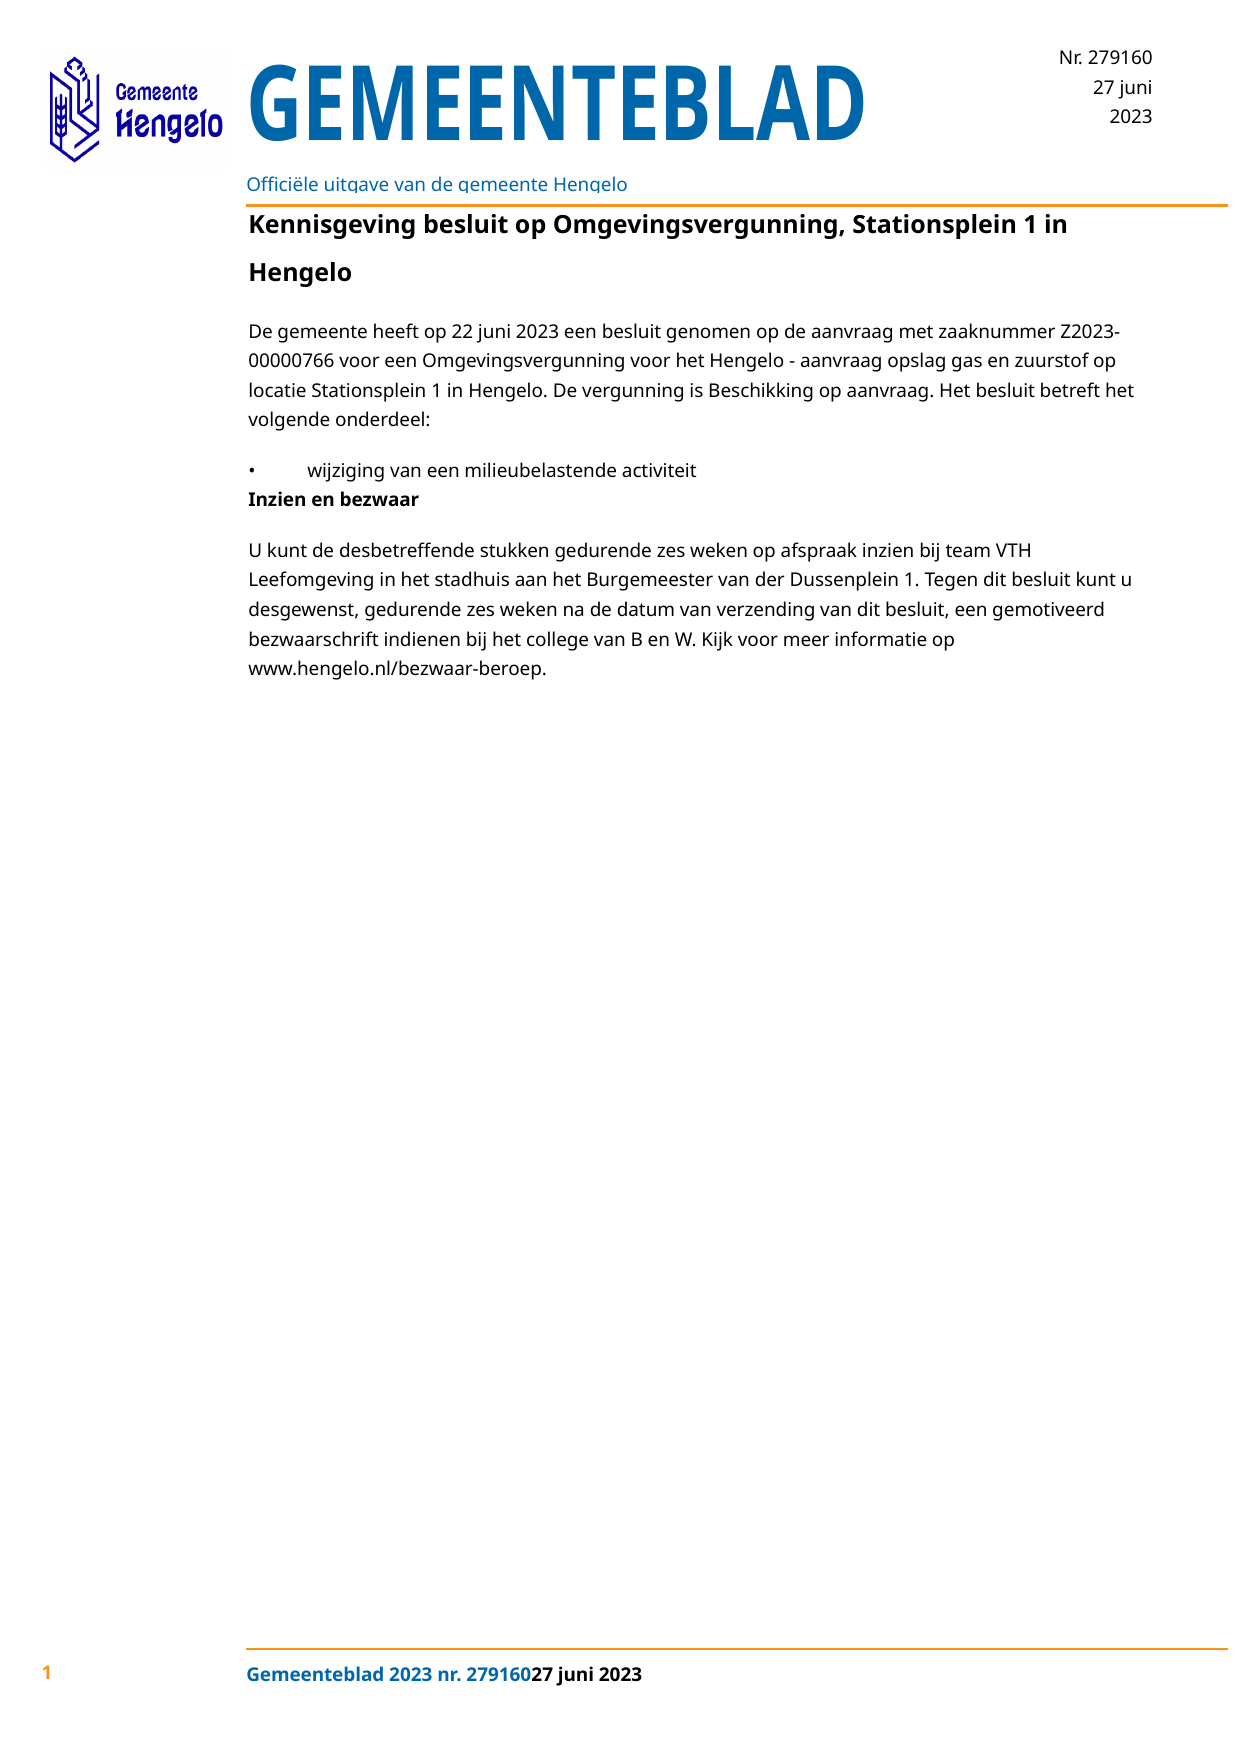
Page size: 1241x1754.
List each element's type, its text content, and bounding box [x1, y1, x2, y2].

text U kunt de desbetreffende stukken gedurende zes weken op afspraak inzien bij team VTH Leefomgeving in het stadhuis aan het Burgemeester van der Dussenplein 1. Tegen dit besluit kunt u desgewenst, gedurende zes weken na de datum van verzending van dit besluit, een gemotiveerd bezwaarschrift indienen bij het college van B en W. Kijk voor meer informatie op www.hengelo.nl/bezwaar-beroep. [248, 537, 1152, 681]
list wijziging van een milieubelastende activiteit [248, 457, 1152, 483]
text Kennisgeving besluit op Omgevingsvergunning, Stationsplein 1 in Hengelo [248, 207, 1152, 288]
text Inzien en bezwaar [248, 487, 1152, 512]
text De gemeente heeft op 22 juni 2023 een besluit genomen op de aanvraag met zaaknummer Z2023-00000766 voor een Omgevingsvergunning voor het Hengelo - aanvraag opslag gas en zuurstof op locatie Stationsplein 1 in Hengelo. De vergunning is Beschikking op aanvraag. Het besluit betreft het volgende onderdeel: [248, 318, 1152, 432]
picture [41, 47, 231, 172]
